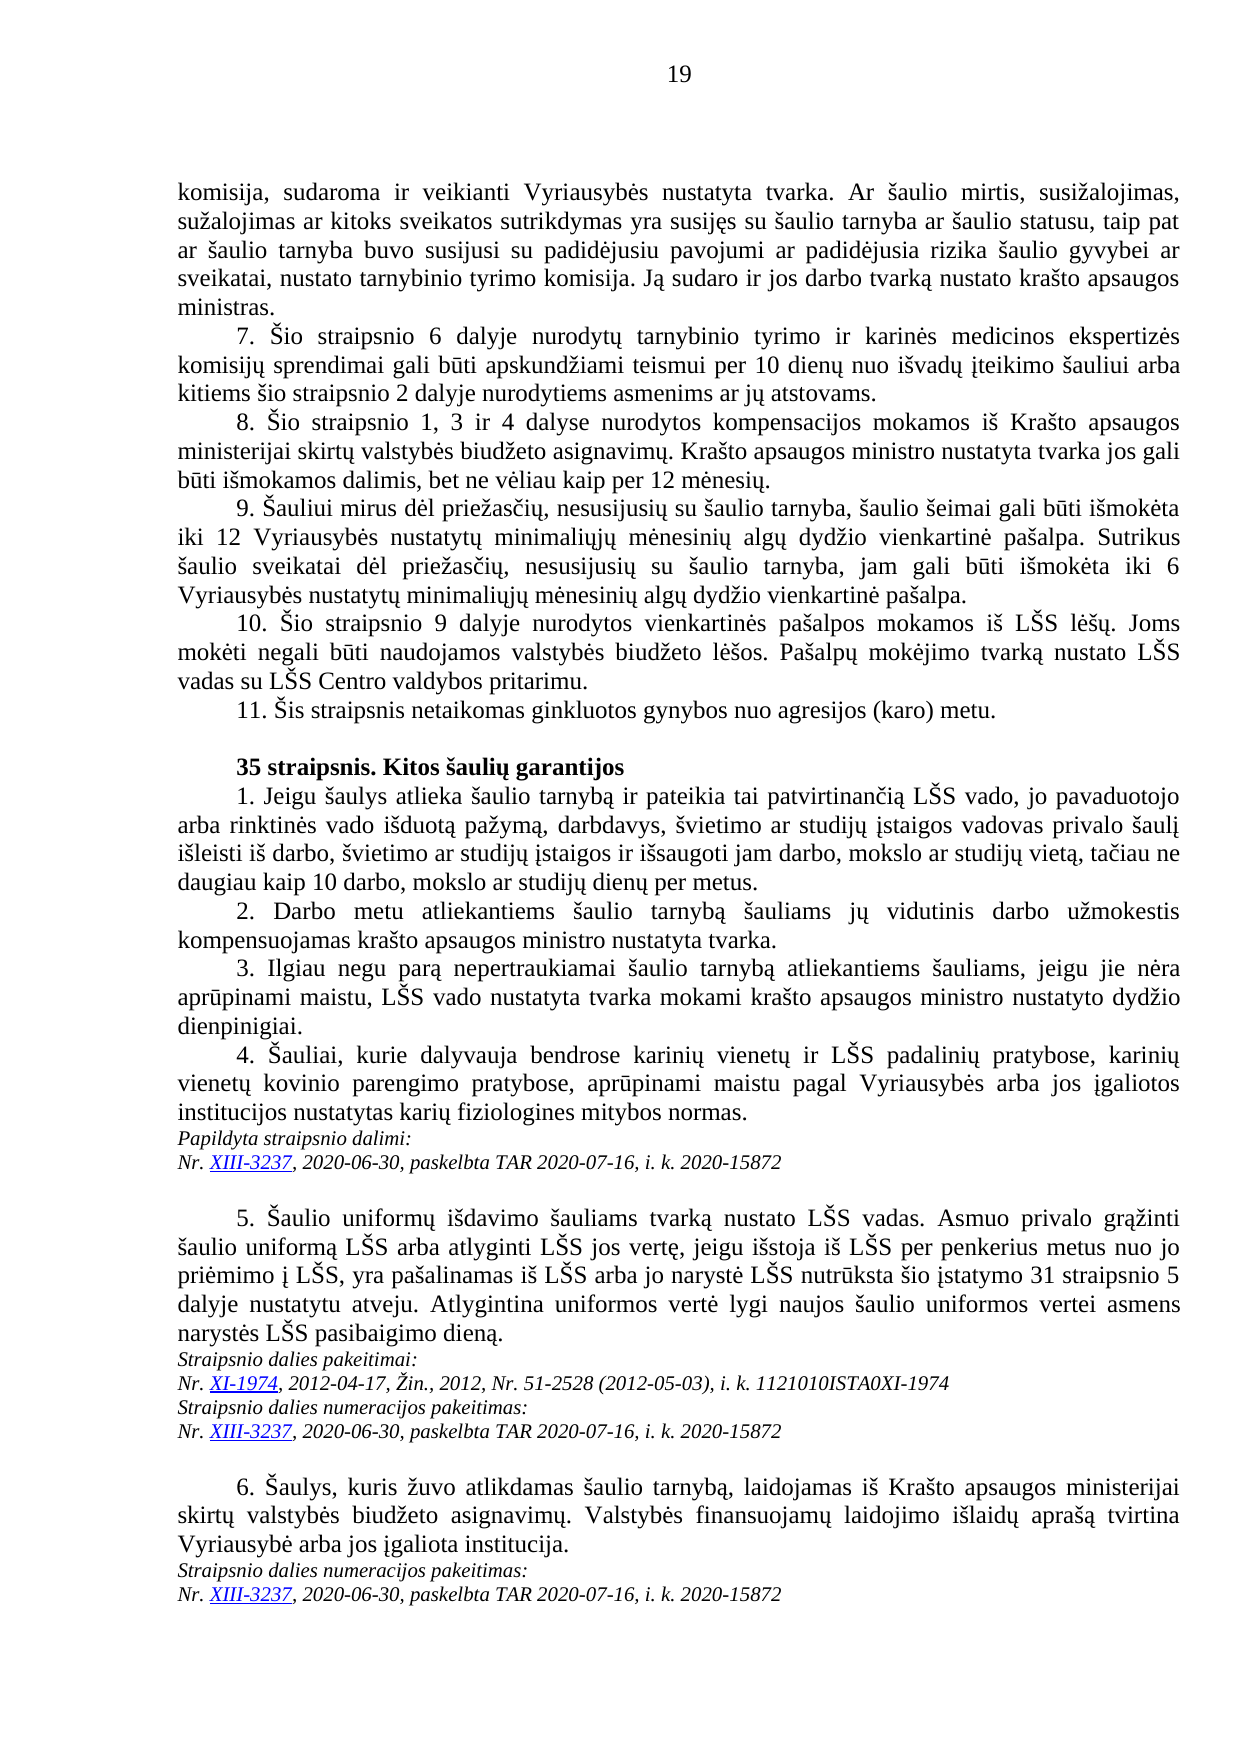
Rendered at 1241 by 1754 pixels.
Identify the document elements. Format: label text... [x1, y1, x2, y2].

text 11. Šis straipsnis netaikomas ginkluotos gynybos nuo agresijos (karo) metu. [177, 695, 1181, 723]
text Nr. XIII-3237, 2020-06-30, paskelbta TAR 2020-07-16, i. k. 2020-15872 [177, 1582, 1181, 1606]
text 5. Šaulio uniformų išdavimo šauliams tvarką nustato LŠS vadas. Asmuo privalo grąžinti šaulio uniformą LŠS arba atlyginti LŠS jos vertę, jeigu išstoja iš LŠS per penkerius metus nuo jo priėmimo į LŠS, yra pašalinamas iš LŠS arba jo narystė LŠS nutrūksta šio įstatymo 31 straipsnio 5 dalyje nustatytu atveju. Atlygintina uniformos vertė lygi naujos šaulio uniformos vertei asmens narystės LŠS pasibaigimo dieną. [177, 1203, 1181, 1347]
text Nr. XIII-3237, 2020-06-30, paskelbta TAR 2020-07-16, i. k. 2020-15872 [177, 1150, 1181, 1174]
text 35 straipsnis. Kitos šaulių garantijos [177, 752, 1181, 781]
text Straipsnio dalies pakeitimai: [177, 1347, 1181, 1371]
text Papildyta straipsnio dalimi: [177, 1126, 1181, 1150]
text 1. Jeigu šaulys atlieka šaulio tarnybą ir pateikia tai patvirtinančią LŠS vado, jo pavaduotojo arba rinktinės vado išduotą pažymą, darbdavys, švietimo ar studijų įstaigos vadovas privalo šaulį išleisti iš darbo, švietimo ar studijų įstaigos ir išsaugoti jam darbo, mokslo ar studijų vietą, tačiau ne daugiau kaip 10 darbo, mokslo ar studijų dienų per metus. [177, 781, 1181, 896]
text Nr. XI-1974, 2012-04-17, Žin., 2012, Nr. 51-2528 (2012-05-03), i. k. 1121010ISTA0XI-1974 [177, 1371, 1181, 1395]
text Nr. XIII-3237, 2020-06-30, paskelbta TAR 2020-07-16, i. k. 2020-15872 [177, 1419, 1181, 1443]
text Straipsnio dalies numeracijos pakeitimas: [177, 1558, 1181, 1582]
text 8. Šio straipsnio 1, 3 ir 4 dalyse nurodytos kompensacijos mokamos iš Krašto apsaugos ministerijai skirtų valstybės biudžeto asignavimų. Krašto apsaugos ministro nustatyta tvarka jos gali būti išmokamos dalimis, bet ne vėliau kaip per 12 mėnesių. [177, 407, 1181, 493]
text 2. Darbo metu atliekantiems šaulio tarnybą šauliams jų vidutinis darbo užmokestis kompensuojamas krašto apsaugos ministro nustatyta tvarka. [177, 896, 1181, 953]
text 3. Ilgiau negu parą nepertraukiamai šaulio tarnybą atliekantiems šauliams, jeigu jie nėra aprūpinami maistu, LŠS vado nustatyta tvarka mokami krašto apsaugos ministro nustatyto dydžio dienpinigiai. [177, 953, 1181, 1040]
text komisija, sudaroma ir veikianti Vyriausybės nustatyta tvarka. Ar šaulio mirtis, susižalojimas, sužalojimas ar kitoks sveikatos sutrikdymas yra susijęs su šaulio tarnyba ar šaulio statusu, taip pat ar šaulio tarnyba buvo susijusi su padidėjusiu pavojumi ar padidėjusia rizika šaulio gyvybei ar sveikatai, nustato tarnybinio tyrimo komisija. Ją sudaro ir jos darbo tvarką nustato krašto apsaugos ministras. [177, 177, 1181, 321]
text Straipsnio dalies numeracijos pakeitimas: [177, 1395, 1181, 1419]
text 10. Šio straipsnio 9 dalyje nurodytos vienkartinės pašalpos mokamos iš LŠS lėšų. Joms mokėti negali būti naudojamos valstybės biudžeto lėšos. Pašalpų mokėjimo tvarką nustato LŠS vadas su LŠS Centro valdybos pritarimu. [177, 608, 1181, 695]
text 6. Šaulys, kuris žuvo atlikdamas šaulio tarnybą, laidojamas iš Krašto apsaugos ministerijai skirtų valstybės biudžeto asignavimų. Valstybės finansuojamų laidojimo išlaidų aprašą tvirtina Vyriausybė arba jos įgaliota institucija. [177, 1472, 1181, 1558]
text 7. Šio straipsnio 6 dalyje nurodytų tarnybinio tyrimo ir karinės medicinos ekspertizės komisijų sprendimai gali būti apskundžiami teismui per 10 dienų nuo išvadų įteikimo šauliui arba kitiems šio straipsnio 2 dalyje nurodytiems asmenims ar jų atstovams. [177, 321, 1181, 407]
text 4. Šauliai, kurie dalyvauja bendrose karinių vienetų ir LŠS padalinių pratybose, karinių vienetų kovinio parengimo pratybose, aprūpinami maistu pagal Vyriausybės arba jos įgaliotos institucijos nustatytas karių fiziologines mitybos normas. [177, 1040, 1181, 1126]
text 9. Šauliui mirus dėl priežasčių, nesusijusių su šaulio tarnyba, šaulio šeimai gali būti išmokėta iki 12 Vyriausybės nustatytų minimaliųjų mėnesinių algų dydžio vienkartinė pašalpa. Sutrikus šaulio sveikatai dėl priežasčių, nesusijusių su šaulio tarnyba, jam gali būti išmokėta iki 6 Vyriausybės nustatytų minimaliųjų mėnesinių algų dydžio vienkartinė pašalpa. [177, 493, 1181, 608]
